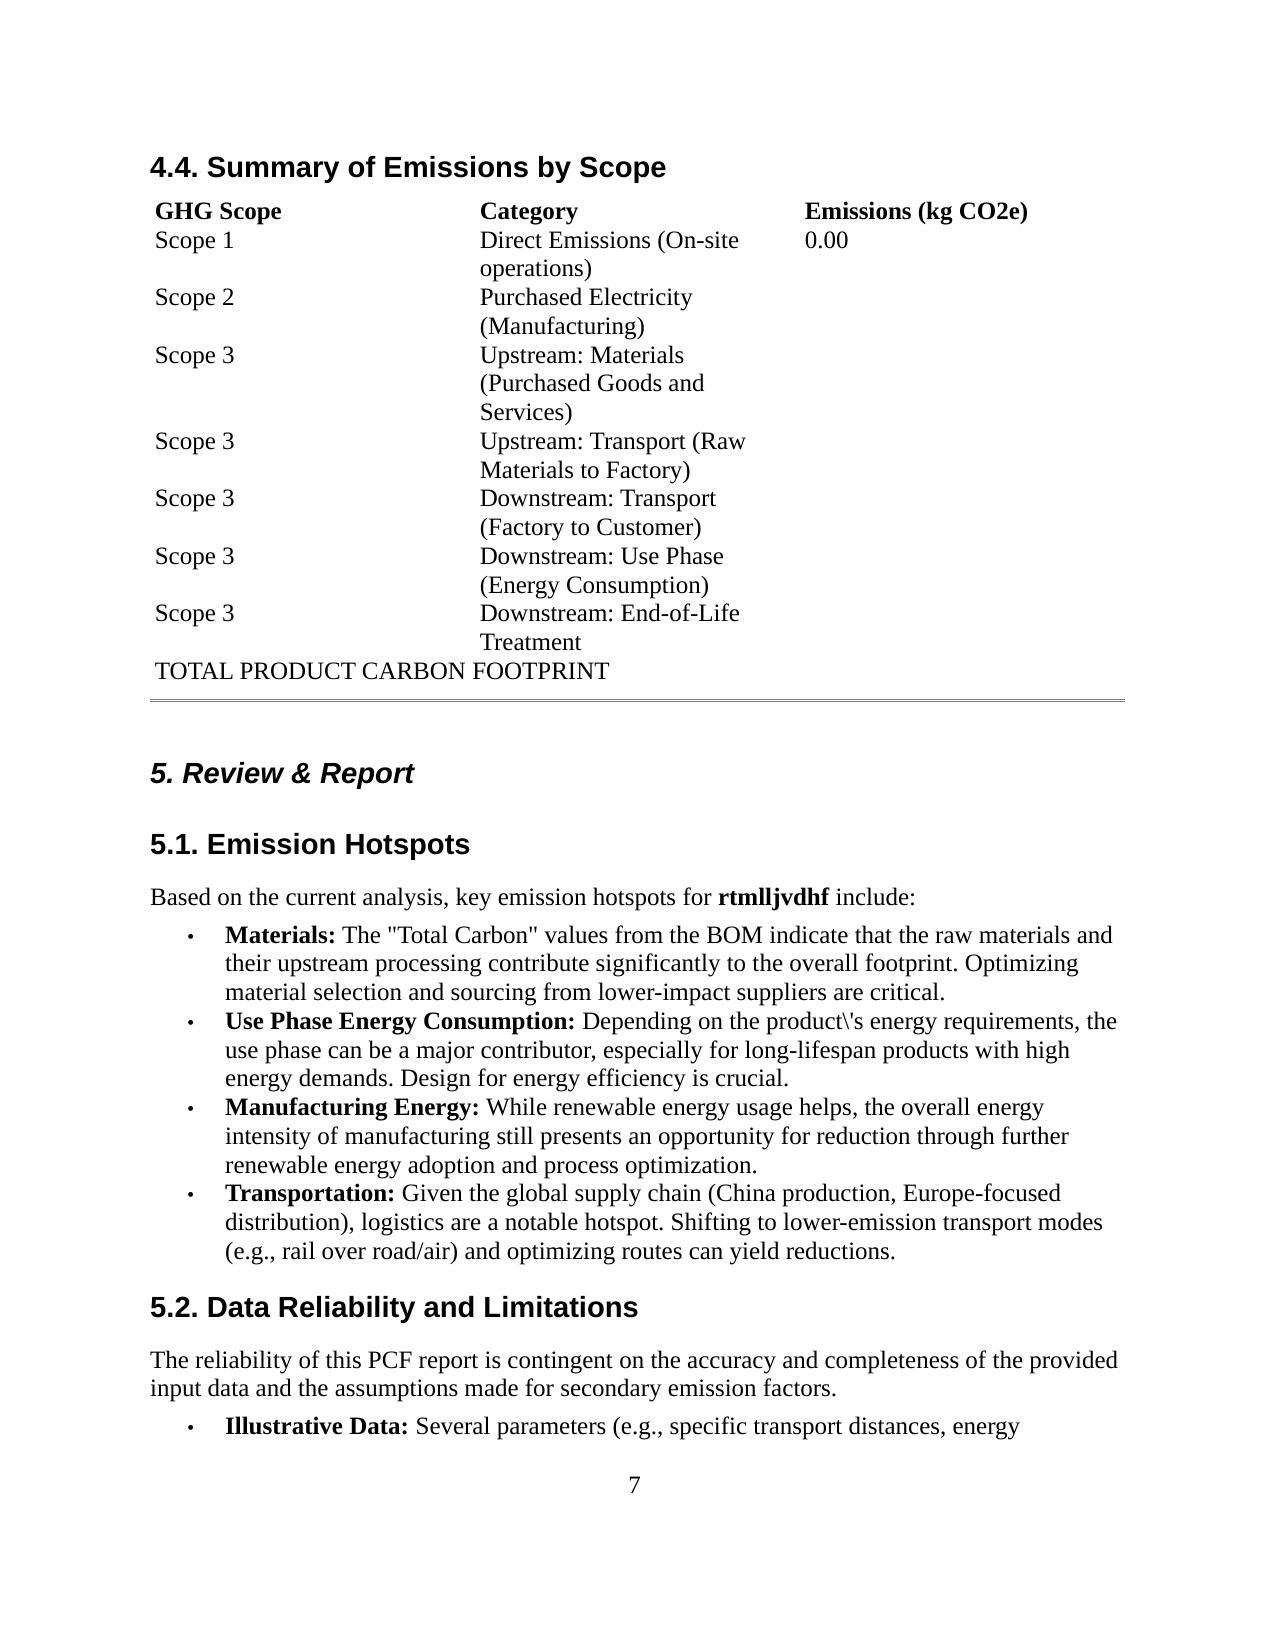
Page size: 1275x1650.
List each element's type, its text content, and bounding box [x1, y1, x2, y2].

text The reliability of this PCF report is contingent on the accuracy and completeness of the provided input data and the assumptions made for secondary emission factors. [150, 1345, 1125, 1402]
table_cell Scope 3 [150, 340, 475, 426]
table_cell Downstream: Use Phase (Energy Consumption) [475, 541, 800, 598]
table_cell Upstream: Transport (Raw Materials to Factory) [475, 426, 800, 483]
list Transportation: Given the global supply chain (China production, Europe-focused distribution), logistics are a notable hotspot. Shifting to lower-emission transport modes (e.g., rail over road/air) and optimizing routes can yield reductions. [187, 1178, 1125, 1265]
subtitle 5.1. Emission Hotspots [150, 827, 1125, 861]
table_cell Scope 3 [150, 426, 475, 483]
table_cell Upstream: Materials (Purchased Goods and Services) [475, 340, 800, 426]
table_cell Scope 1 [150, 225, 475, 282]
table_header GHG Scope [150, 196, 475, 225]
list Illustrative Data: Several parameters (e.g., specific transport distances, energy [187, 1411, 1125, 1440]
table_cell [800, 282, 1125, 340]
list Use Phase Energy Consumption: Depending on the product\'s energy requirements, the use phase can be a major contributor, especially for long-lifespan products with high energy demands. Design for energy efficiency is crucial. [187, 1006, 1125, 1092]
table_cell Downstream: End-of-Life Treatment [475, 599, 800, 656]
table_cell Downstream: Transport (Factory to Customer) [475, 484, 800, 541]
table_cell TOTAL PRODUCT CARBON FOOTPRINT [150, 656, 800, 685]
table_cell Scope 2 [150, 282, 475, 340]
table_cell Direct Emissions (On-site operations) [475, 225, 800, 282]
subtitle 5.2. Data Reliability and Limitations [150, 1290, 1125, 1323]
table_cell [800, 656, 1125, 685]
table_cell [800, 541, 1125, 598]
table_cell [800, 484, 1125, 541]
table_cell Scope 3 [150, 484, 475, 541]
table_cell Purchased Electricity (Manufacturing) [475, 282, 800, 340]
subtitle 4.4. Summary of Emissions by Scope [150, 150, 1125, 183]
list Manufacturing Energy: While renewable energy usage helps, the overall energy intensity of manufacturing still presents an opportunity for reduction through further renewable energy adoption and process optimization. [187, 1092, 1125, 1178]
list Materials: The "Total Carbon" values from the BOM indicate that the raw materials and their upstream processing contribute significantly to the overall footprint. Optimizing material selection and sourcing from lower-impact suppliers are critical. [187, 920, 1125, 1006]
text Based on the current analysis, key emission hotspots for rtmlljvdhf include: [150, 882, 1125, 911]
table_cell Scope 3 [150, 599, 475, 656]
table_cell [800, 340, 1125, 426]
table_cell [800, 599, 1125, 656]
table_header Category [475, 196, 800, 225]
subtitle 5. Review & Report [150, 756, 1125, 789]
table_cell [800, 426, 1125, 483]
table_header Emissions (kg CO2e) [800, 196, 1125, 225]
table_cell Scope 3 [150, 541, 475, 598]
table_cell 0.00 [800, 225, 1125, 282]
